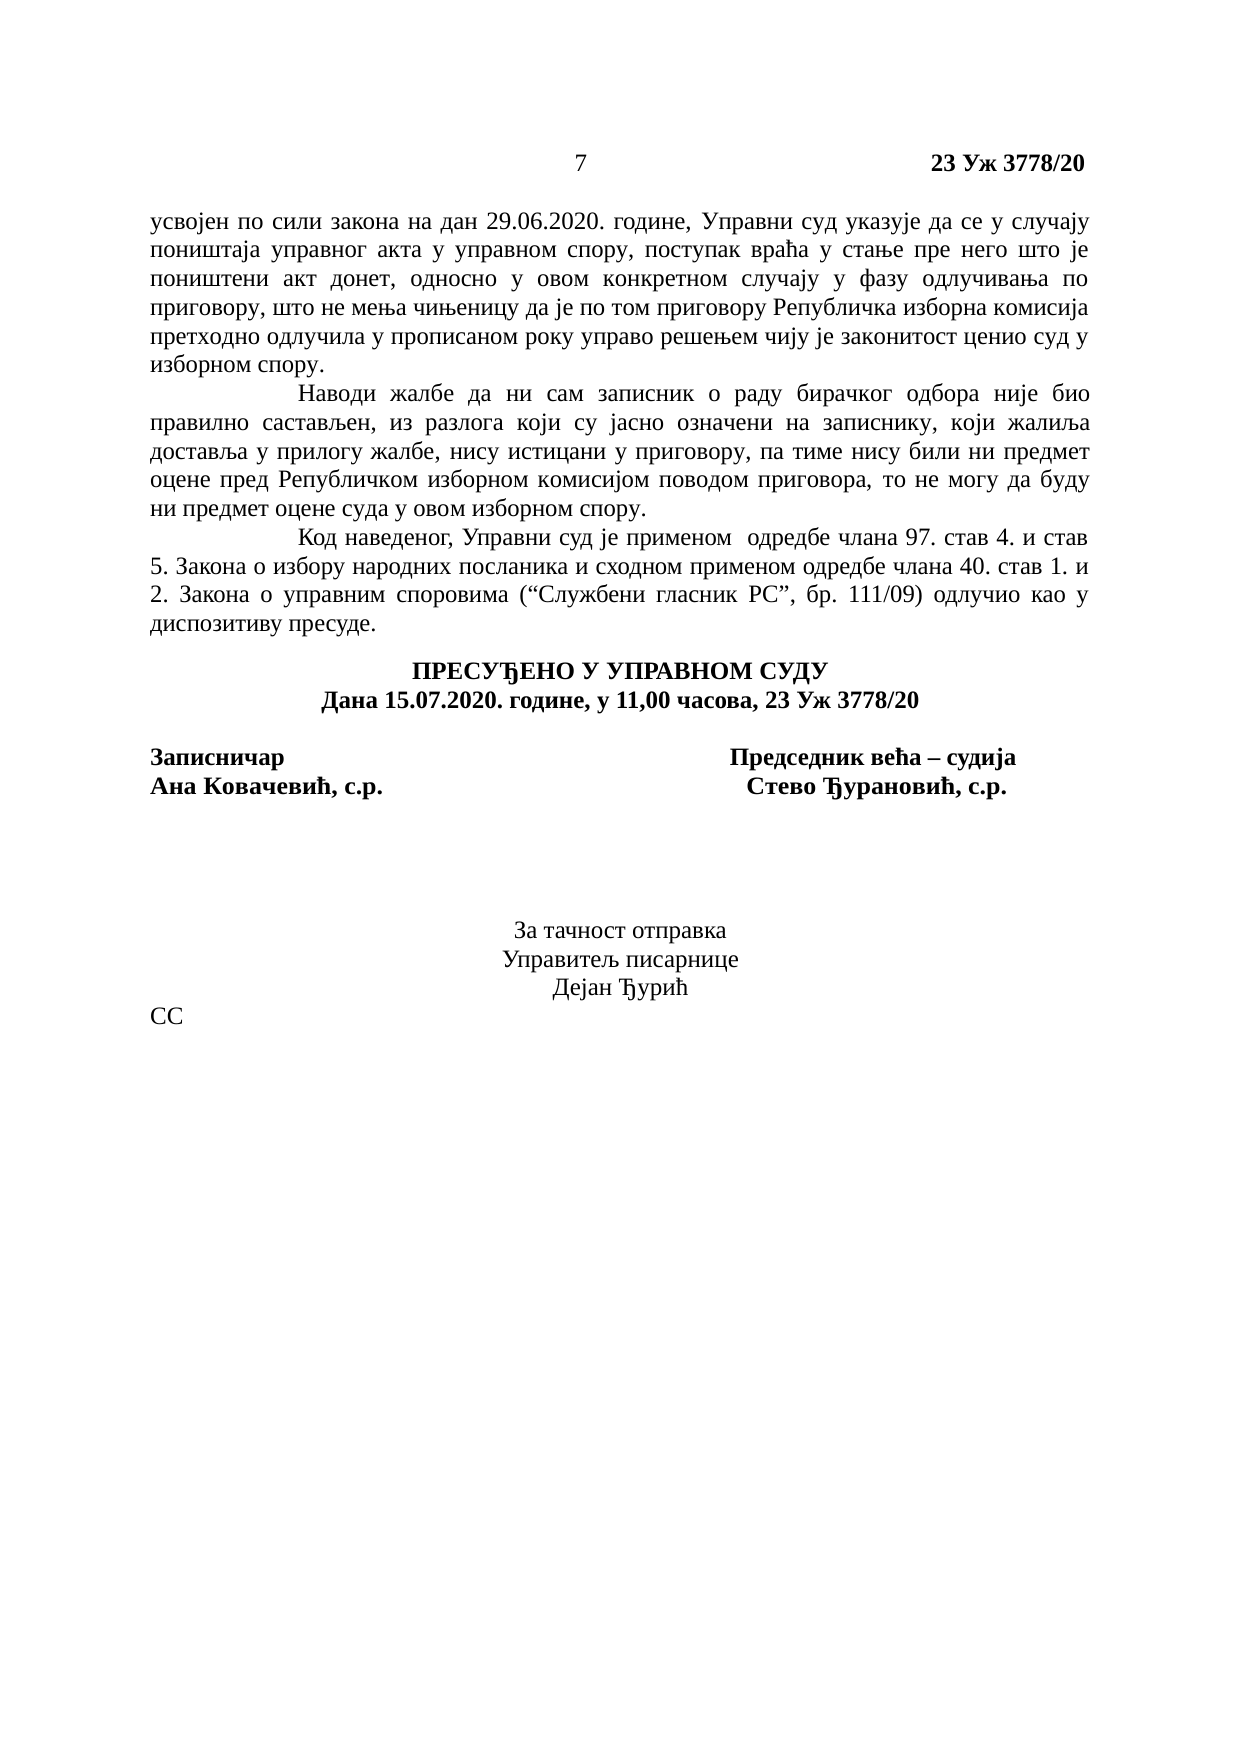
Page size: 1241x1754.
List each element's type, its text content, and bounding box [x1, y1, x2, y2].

text Записничар Председник већа – судија [150, 742, 1090, 771]
text Управитељ писарнице [150, 944, 1090, 972]
text Дејан Ђурић [150, 972, 1090, 1001]
text Наводи жалбе да ни сам записник о раду бирачког одбора није био правилно састављен, из разлога који су јасно означени на записнику, који жалиља доставља у прилогу жалбе, нису истицани у приговору, па тиме нису били ни предмет оцене пред Републичком изборном комисијом поводом приговора, то не могу да буду ни предмет оцене суда у овом изборном спору. [150, 378, 1090, 522]
text За тачност отправка [150, 915, 1090, 944]
text Ана Ковачевић, с.р. Стево Ђурановић, с.р. [150, 771, 1090, 800]
text ПРЕСУЂЕНО У УПРАВНОМ СУДУ [150, 656, 1090, 685]
text Код наведеног, Управни суд је применом одредбе члана 97. став 4. и став 5. Закона о избору народних посланика и сходном применом одредбе члана 40. став 1. и 2. Закона о управним споровима (“Службени гласник РС”, бр. 111/09) одлучио као у диспозитиву пресуде. [150, 522, 1090, 637]
text усвојен по сили закона на дан 29.06.2020. године, Управни суд указује да се у случају поништаја управног акта у управном спору, поступак враћа у стање пре него што је поништени акт донет, односно у овом конкретном случају у фазу одлучивања по приговору, што не мења чињеницу да је по том приговору Републичка изборна комисија претходно одлучила у прописаном року управо решењем чију је законитост ценио суд у изборном спору. [150, 206, 1090, 378]
text СС [150, 1001, 1090, 1030]
text Дана 15.07.2020. године, у 11,00 часова, 23 Уж 3778/20 [150, 685, 1090, 714]
